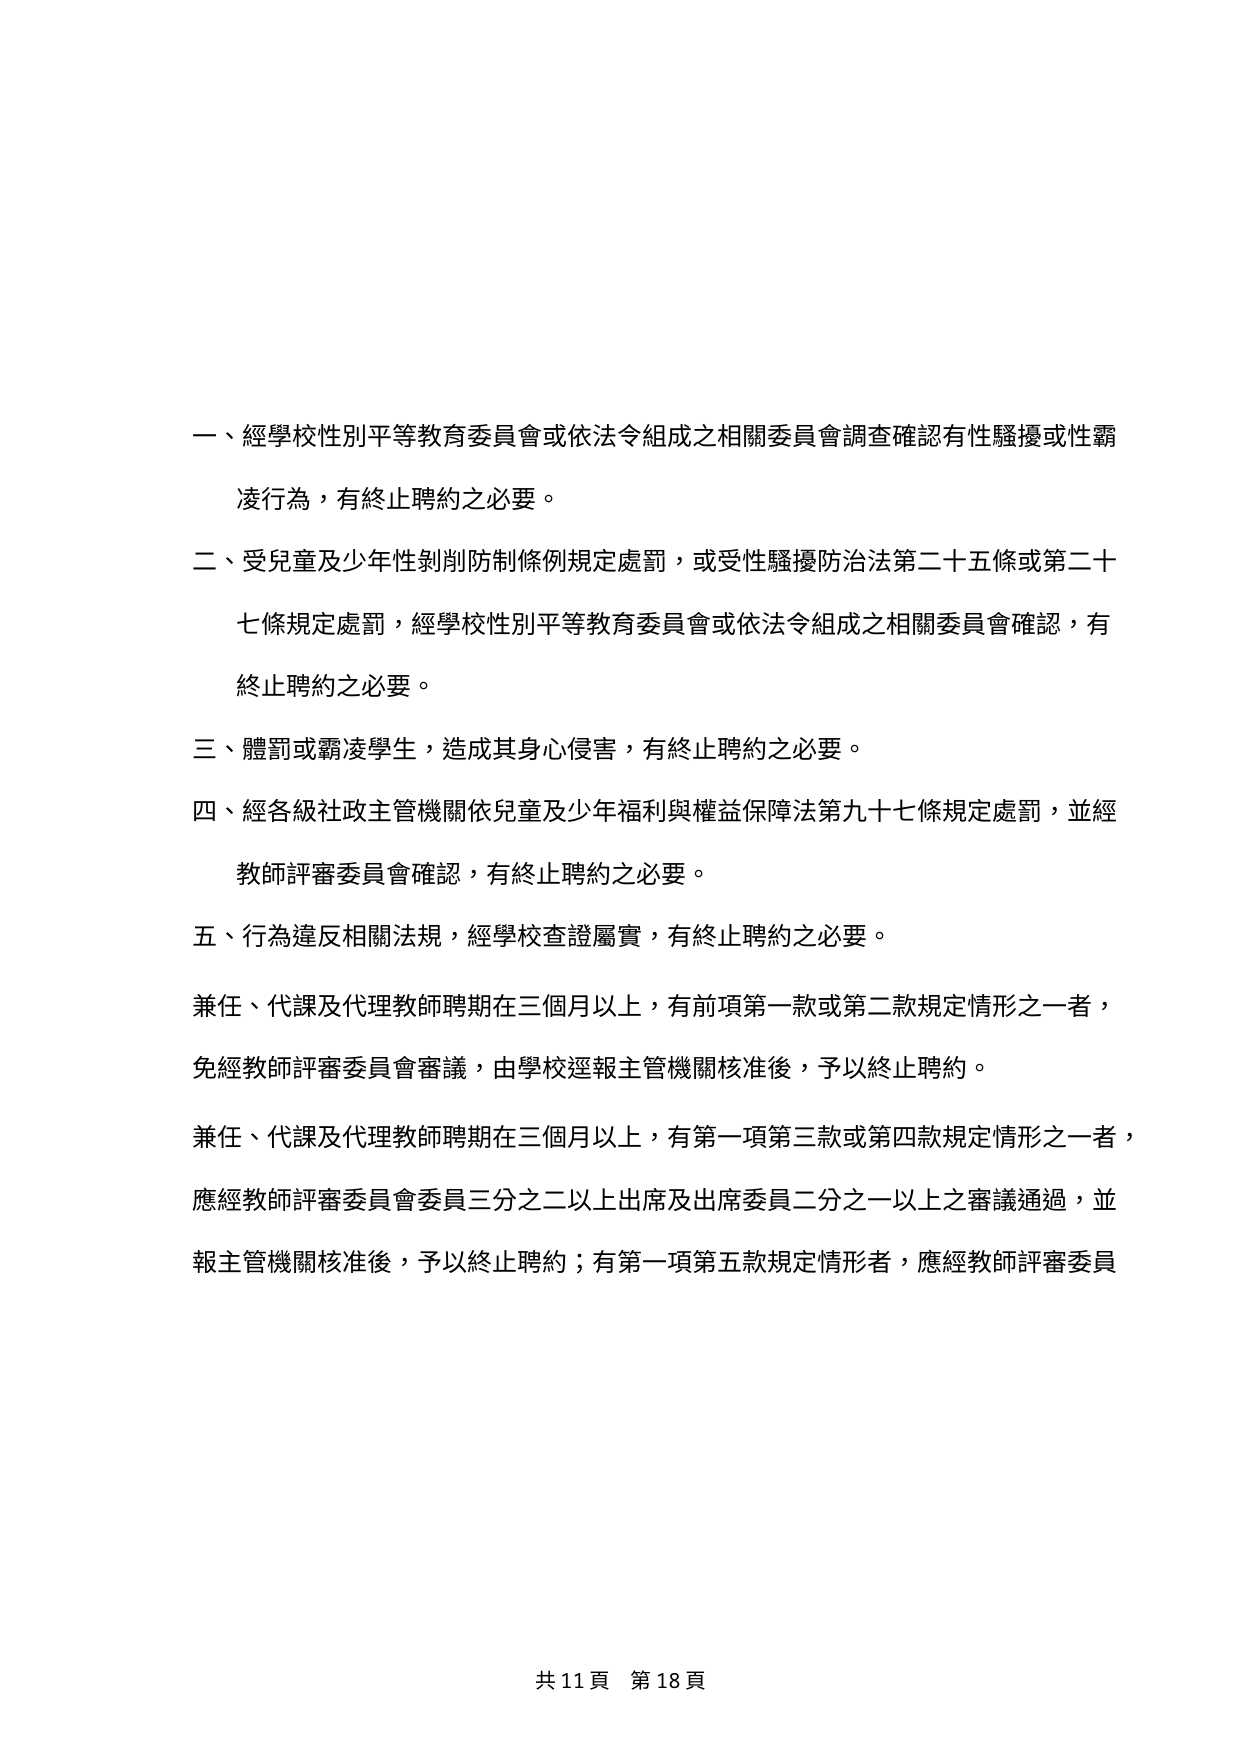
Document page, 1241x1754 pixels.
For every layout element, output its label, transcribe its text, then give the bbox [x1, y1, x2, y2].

text 一、經學校性別平等教育委員會或依法令組成之相關委員會調查確認有性騷擾或性霸凌行為，有終止聘約之必要。 [192, 393, 1122, 518]
text 四、經各級社政主管機關依兒童及少年福利與權益保障法第九十七條規定處罰，並經教師評審委員會確認，有終止聘約之必要。 [192, 768, 1122, 893]
text 五、行為違反相關法規，經學校查證屬實，有終止聘約之必要。 [192, 893, 1122, 956]
text 兼任、代課及代理教師聘期在三個月以上，有前項第一款或第二款規定情形之一者，免經教師評審委員會審議，由學校逕報主管機關核准後，予以終止聘約。 [192, 962, 1122, 1087]
text 二、受兒童及少年性剝削防制條例規定處罰，或受性騷擾防治法第二十五條或第二十七條規定處罰，經學校性別平等教育委員會或依法令組成之相關委員會確認，有終止聘約之必要。 [192, 518, 1122, 706]
text 兼任、代課及代理教師聘期在三個月以上，有第一項第三款或第四款規定情形之一者，應經教師評審委員會委員三分之二以上出席及出席委員二分之一以上之審議通過，並報主管機關核准後，予以終止聘約；有第一項第五款規定情形者，應經教師評審委員會委員三分之二以上出席及出席委員三分之二以上之審議通過，並報主管機關核准後，予以終止聘約。 [192, 1094, 1122, 1282]
text 三、體罰或霸凌學生，造成其身心侵害，有終止聘約之必要。 [192, 706, 1122, 768]
